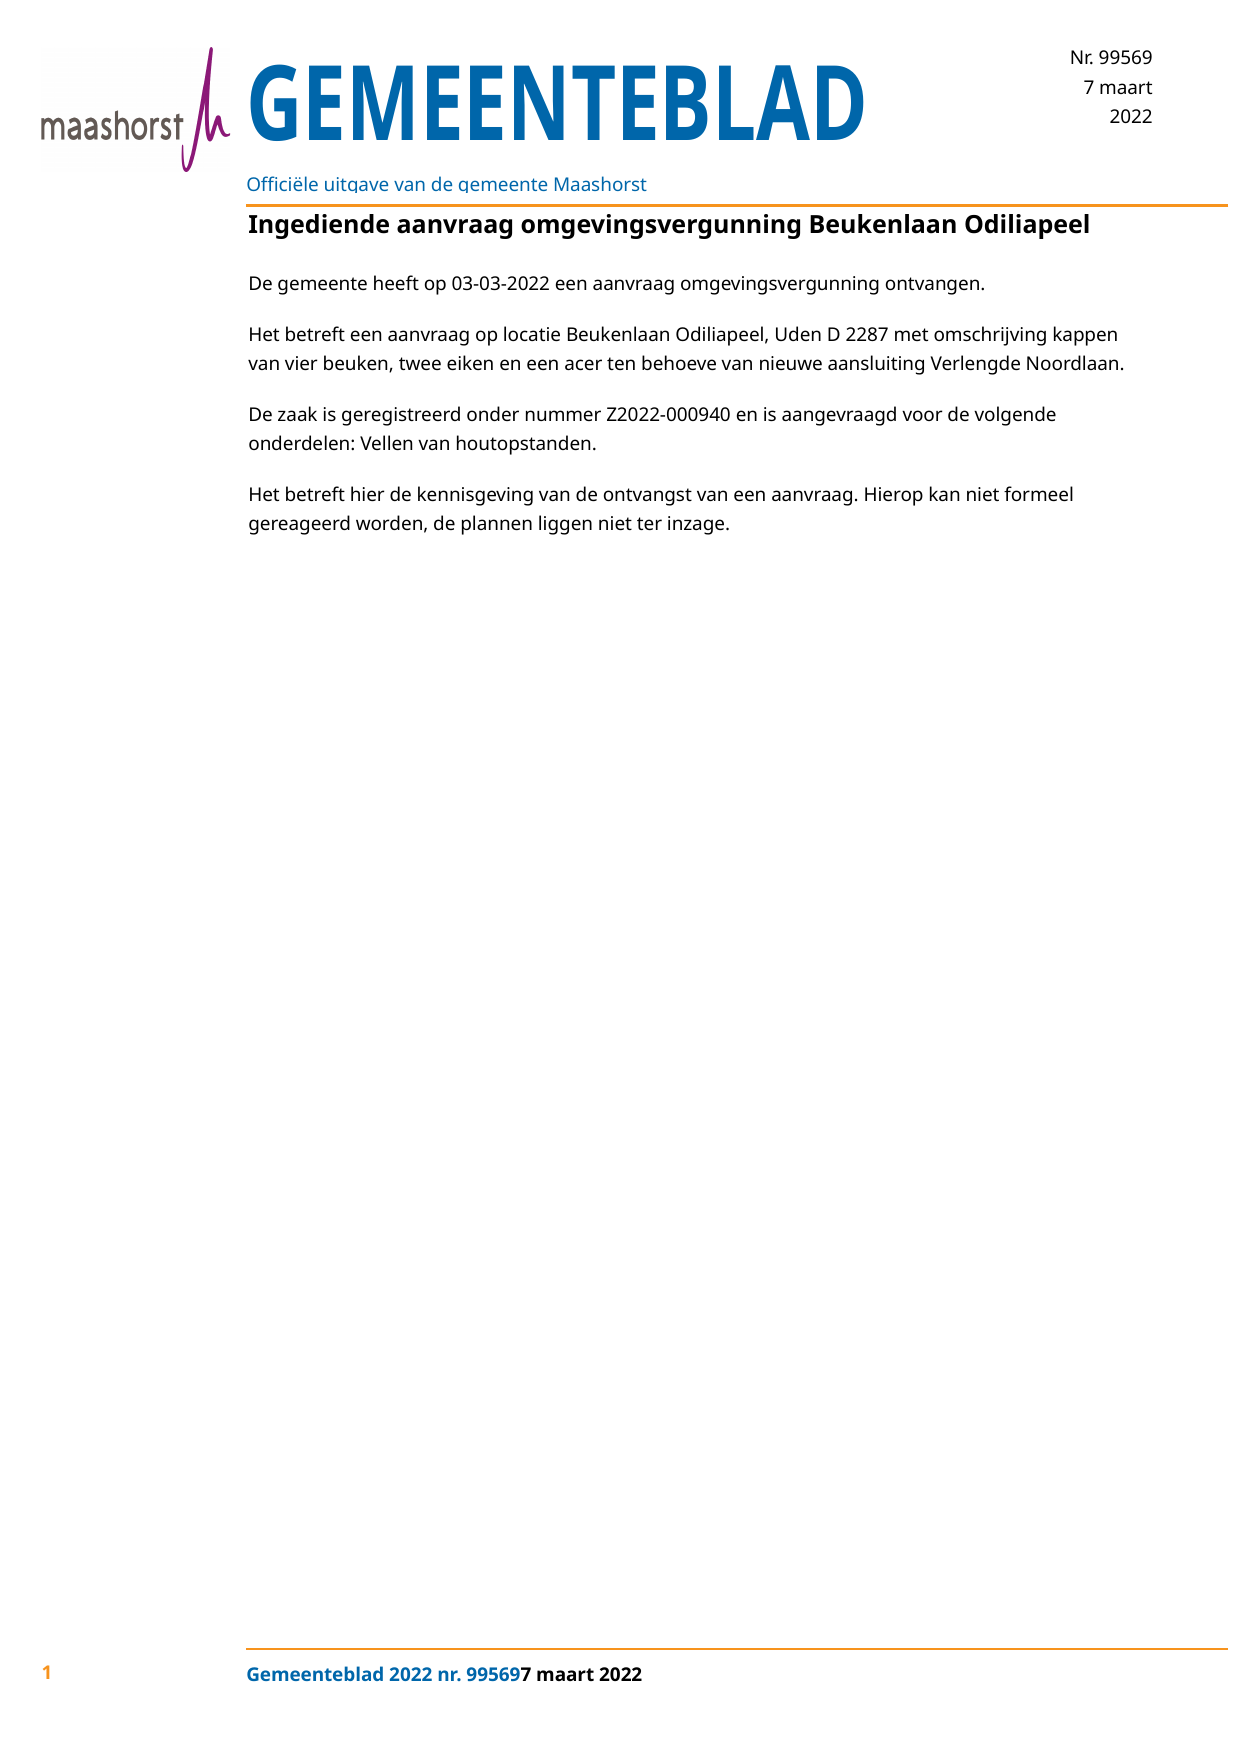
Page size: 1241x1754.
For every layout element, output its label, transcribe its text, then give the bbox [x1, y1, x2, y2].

text Het betreft hier de kennisgeving van de ontvangst van een aanvraag. Hierop kan niet formeel gereageerd worden, de plannen liggen niet ter inzage. [248, 481, 1152, 536]
text Ingediende aanvraag omgevingsvergunning Beukenlaan Odiliapeel [248, 207, 1152, 241]
text Het betreft een aanvraag op locatie Beukenlaan Odiliapeel, Uden D 2287 met omschrijving kappen van vier beuken, twee eiken en een acer ten behoeve van nieuwe aansluiting Verlengde Noordlaan. [248, 321, 1152, 376]
picture [41, 47, 231, 172]
text De gemeente heeft op 03-03-2022 een aanvraag omgevingsvergunning ontvangen. [248, 270, 1152, 296]
text De zaak is geregistreerd onder nummer Z2022-000940 en is aangevraagd voor de volgende onderdelen: Vellen van houtopstanden. [248, 401, 1152, 456]
